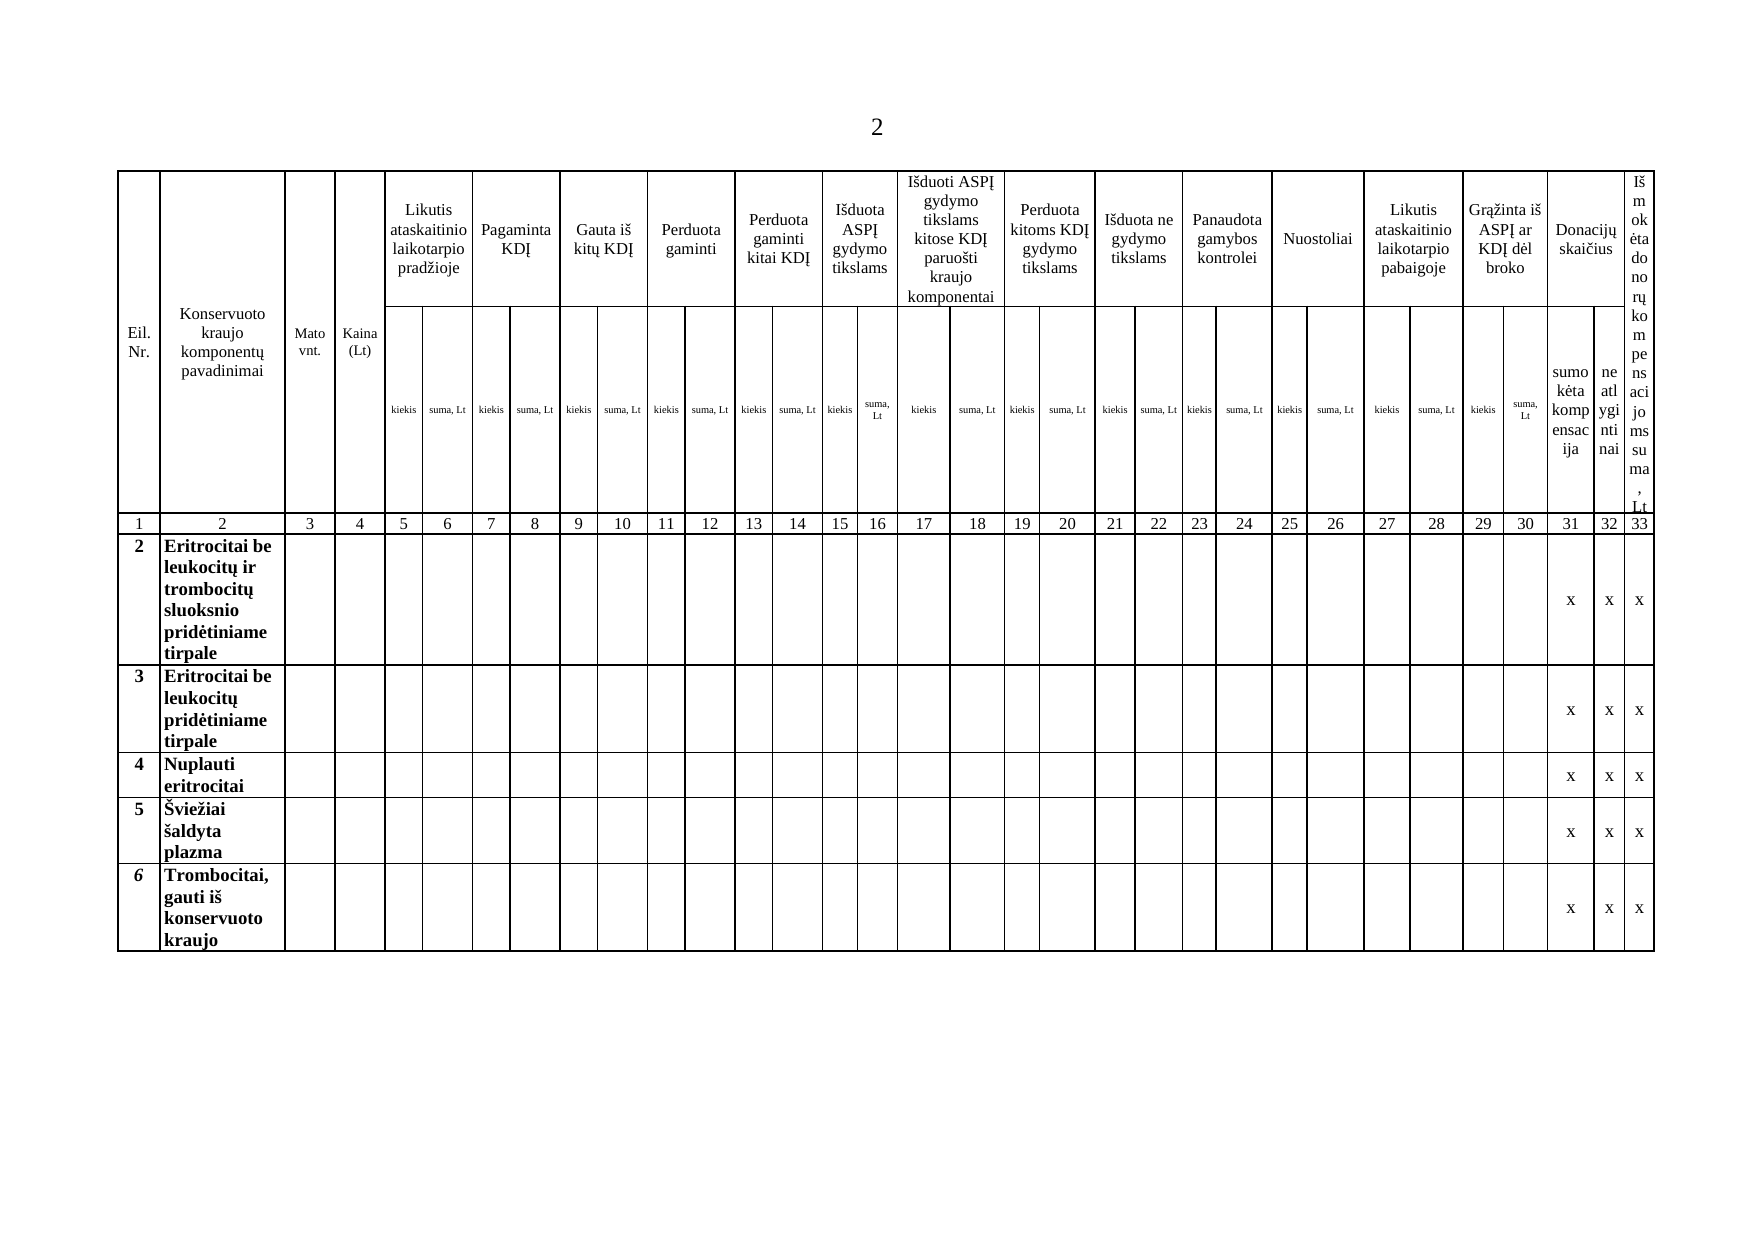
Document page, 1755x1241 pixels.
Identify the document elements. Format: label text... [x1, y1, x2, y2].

table_cell [858, 753, 897, 796]
table_cell [286, 753, 334, 796]
table_cell [1005, 753, 1039, 796]
table_cell [1005, 798, 1039, 863]
table_cell [773, 864, 822, 950]
table_header Grąžinta iš ASPĮ ar KDĮ dėl broko [1464, 172, 1547, 306]
table_cell kiekis [1365, 307, 1409, 512]
table_cell [1096, 666, 1134, 752]
table_cell 3 [119, 666, 159, 752]
table_cell [561, 753, 597, 796]
table_cell [648, 753, 684, 796]
table_cell [1096, 798, 1134, 863]
table_header Išmokėta donorų kompensacijoms suma, Lt [1625, 172, 1629, 512]
table_cell 22 [1178, 514, 1182, 533]
table_cell kiekis [1464, 307, 1503, 512]
table_cell [1464, 864, 1503, 950]
table_header Perduota kitoms KDĮ gydymo tikslams [1005, 172, 1094, 306]
table_cell x [1548, 753, 1593, 796]
table_cell [1411, 753, 1462, 796]
table_cell [598, 666, 647, 752]
table_cell suma, Lt [951, 307, 1004, 512]
table_cell [336, 753, 384, 796]
table_cell 23 [1183, 514, 1187, 533]
table_cell [1308, 798, 1363, 863]
table_cell 4 [119, 753, 159, 796]
table_header Išduota ne gydymo tikslams [1096, 172, 1182, 306]
table_cell x [1625, 535, 1653, 664]
table_cell [336, 864, 384, 950]
table_cell suma, Lt [1217, 307, 1271, 512]
table_cell [511, 753, 559, 796]
table_cell [823, 535, 857, 664]
table_cell [858, 798, 897, 863]
table_cell [1217, 798, 1271, 863]
table_cell [1183, 666, 1215, 752]
table_cell x [1595, 864, 1624, 950]
table_cell 19 [1035, 514, 1039, 533]
table_header Perduota gaminti kitai KDĮ [736, 172, 822, 306]
table_cell [561, 535, 597, 664]
table_cell x [1548, 864, 1593, 950]
table_cell [1464, 753, 1503, 796]
table_cell [1005, 864, 1039, 950]
table_cell [898, 864, 949, 950]
table_cell 26 [1359, 514, 1363, 533]
table_cell [858, 864, 897, 950]
table_cell suma, Lt [686, 307, 734, 512]
table_cell [511, 798, 559, 863]
table_cell [1308, 864, 1363, 950]
table_cell [898, 535, 949, 664]
table_cell [561, 864, 597, 950]
table_cell kiekis [473, 307, 509, 512]
table_cell [951, 864, 1004, 950]
table_cell [1411, 798, 1462, 863]
table_cell kiekis [561, 307, 597, 512]
table_cell [1217, 666, 1271, 752]
table_cell [473, 666, 509, 752]
table_cell [1411, 864, 1462, 950]
table_cell [1136, 798, 1182, 863]
table_cell [423, 666, 472, 752]
table_cell suma, Lt [1136, 307, 1182, 512]
table_cell [1273, 798, 1306, 863]
table_cell [1040, 864, 1094, 950]
table_cell [686, 798, 734, 863]
table_cell 19 [1005, 514, 1009, 533]
table_cell [1136, 666, 1182, 752]
table_cell [736, 753, 772, 796]
table_header Likutis ataskaitinio laikotarpio pradžioje [386, 172, 472, 306]
table_header Donacijų skaičius [1548, 172, 1624, 306]
table_cell [823, 864, 857, 950]
table_cell [1183, 798, 1215, 863]
table_cell [858, 535, 897, 664]
table_cell x [1548, 535, 1593, 664]
table_cell [598, 753, 647, 796]
table_cell [1040, 666, 1094, 752]
table_cell [1096, 864, 1134, 950]
table_cell [648, 535, 684, 664]
table_cell x [1595, 798, 1624, 863]
table_cell [1096, 753, 1134, 796]
table_cell 18 [1000, 514, 1004, 533]
table_cell [598, 864, 647, 950]
table_cell 6 [119, 864, 159, 950]
table_cell [1504, 798, 1547, 863]
table_cell [898, 753, 949, 796]
table_cell [1365, 798, 1409, 863]
table_cell 9 [593, 514, 597, 533]
table_cell [286, 864, 334, 950]
table_cell [423, 753, 472, 796]
table_cell [286, 666, 334, 752]
table_cell [1217, 753, 1271, 796]
table_cell [1411, 666, 1462, 752]
table_cell [736, 864, 772, 950]
table_cell [648, 864, 684, 950]
table_header Kaina (Lt) [336, 172, 384, 512]
table_cell [648, 666, 684, 752]
table_cell [1217, 864, 1271, 950]
table_cell [736, 666, 772, 752]
table_cell x [1595, 666, 1624, 752]
table_cell [1411, 535, 1462, 664]
table_header Pagaminta KDĮ [473, 172, 559, 306]
table_cell [1464, 535, 1503, 664]
table_cell kiekis [386, 307, 422, 512]
table_cell [648, 798, 684, 863]
table_cell [898, 798, 949, 863]
table_cell 5 [119, 798, 159, 863]
table_cell neatlygintinai [1595, 307, 1624, 512]
table_cell 32 [1620, 514, 1624, 533]
table_cell [951, 535, 1004, 664]
table_cell [473, 753, 509, 796]
table_cell 13 [768, 514, 772, 533]
table_cell kiekis [736, 307, 772, 512]
table_cell 5 [418, 514, 422, 533]
table_cell [773, 535, 822, 664]
table_cell [386, 798, 422, 863]
table_cell x [1625, 753, 1653, 796]
table_header Gauta iš kitų KDĮ [561, 172, 647, 306]
table_cell [423, 864, 472, 950]
table_cell [1096, 535, 1134, 664]
table_header Panaudota gamybos kontrolei [1183, 172, 1271, 306]
table_cell [1183, 753, 1215, 796]
table_cell [598, 535, 647, 664]
table_cell 15 [853, 514, 857, 533]
table_cell [1504, 535, 1547, 664]
table_cell [598, 798, 647, 863]
table_cell [1365, 535, 1409, 664]
table_cell [1273, 666, 1306, 752]
table_cell kiekis [1183, 307, 1215, 512]
table_cell kiekis [823, 307, 857, 512]
table_cell [561, 798, 597, 863]
table_cell x [1595, 753, 1624, 796]
table_header Nuostoliai [1273, 172, 1363, 306]
table_cell [951, 666, 1004, 752]
table_cell kiekis [1005, 307, 1039, 512]
table_cell 16 [893, 514, 897, 533]
table_cell [823, 753, 857, 796]
table_cell sumokėta kompensacija [1548, 307, 1593, 512]
table_cell [1308, 753, 1363, 796]
table_cell [686, 666, 734, 752]
table_cell 14 [818, 514, 822, 533]
table_cell 10 [643, 514, 647, 533]
table_header Eil. Nr. [119, 172, 159, 512]
table_cell [1504, 753, 1547, 796]
table_cell [473, 864, 509, 950]
table_cell 30 [1543, 514, 1547, 533]
table_cell [686, 864, 734, 950]
table_cell [773, 753, 822, 796]
table_header Išduota ASPĮ gydymo tikslams [823, 172, 897, 306]
table_cell [386, 753, 422, 796]
table_cell [1183, 864, 1215, 950]
table_cell [561, 666, 597, 752]
table_cell [1136, 535, 1182, 664]
table_cell [473, 798, 509, 863]
table_cell [823, 666, 857, 752]
table_cell suma, Lt [598, 307, 647, 512]
table_header Likutis ataskaitinio laikotarpio pabaigoje [1365, 172, 1462, 306]
table_cell [423, 535, 472, 664]
table_cell [1183, 535, 1215, 664]
table_cell kiekis [648, 307, 684, 512]
table_cell [511, 864, 559, 950]
table_cell suma, Lt [1411, 307, 1462, 512]
table_cell x [1625, 864, 1653, 950]
table_cell [1136, 864, 1182, 950]
table_cell [686, 535, 734, 664]
table_cell [1365, 864, 1409, 950]
table_cell [386, 535, 422, 664]
table_cell x [1548, 666, 1593, 752]
table_cell [898, 666, 949, 752]
table_cell [1005, 666, 1039, 752]
table_cell [1005, 535, 1039, 664]
table_cell [773, 666, 822, 752]
table_cell [1308, 535, 1363, 664]
table_cell 33 [1625, 514, 1629, 533]
table_cell [336, 666, 384, 752]
table_cell [336, 798, 384, 863]
table_cell [1040, 753, 1094, 796]
table_cell x [1625, 666, 1653, 752]
table_cell 6 [468, 514, 472, 533]
table_cell suma, Lt [773, 307, 822, 512]
table_cell [1504, 864, 1547, 950]
table_cell suma, Lt [423, 307, 472, 512]
table_cell suma, Lt [1504, 307, 1547, 512]
table_cell [736, 535, 772, 664]
table_cell [386, 666, 422, 752]
table_cell 2 [119, 535, 159, 664]
table_cell kiekis [898, 307, 949, 512]
table_cell suma, Lt [1040, 307, 1094, 512]
table_cell [511, 666, 559, 752]
table_cell [736, 798, 772, 863]
table_cell [473, 535, 509, 664]
table_cell x [1625, 798, 1653, 863]
table_cell [951, 753, 1004, 796]
table_header Mato vnt. [286, 172, 334, 512]
table_cell [823, 798, 857, 863]
table_cell [511, 535, 559, 664]
table_header Perduota gaminti [648, 172, 734, 306]
table_cell [1273, 535, 1306, 664]
table_cell [951, 798, 1004, 863]
table_cell [1308, 666, 1363, 752]
table_cell [336, 535, 384, 664]
table_cell [1504, 666, 1547, 752]
table_cell suma, Lt [511, 307, 559, 512]
table_cell [1136, 753, 1182, 796]
table_cell [423, 798, 472, 863]
table_cell [1464, 666, 1503, 752]
table_cell [1464, 798, 1503, 863]
table_cell [1040, 535, 1094, 664]
table_cell [1365, 753, 1409, 796]
table_cell [1217, 535, 1271, 664]
table_cell [1273, 753, 1306, 796]
table_cell [386, 864, 422, 950]
table_cell suma, Lt [858, 307, 897, 512]
table_cell [286, 798, 334, 863]
table_cell kiekis [1096, 307, 1134, 512]
table_cell suma, Lt [1308, 307, 1363, 512]
table_cell [773, 798, 822, 863]
table_cell [1273, 864, 1306, 950]
table_cell [286, 535, 334, 664]
table_cell [858, 666, 897, 752]
table_header Konservuoto kraujo komponentų pavadinimai [161, 172, 284, 512]
table_cell kiekis [1273, 307, 1306, 512]
table_cell [686, 753, 734, 796]
table_cell x [1595, 535, 1624, 664]
table_cell 29 [1499, 514, 1503, 533]
table_cell [1040, 798, 1094, 863]
table_cell x [1548, 798, 1593, 863]
table_cell [1365, 666, 1409, 752]
